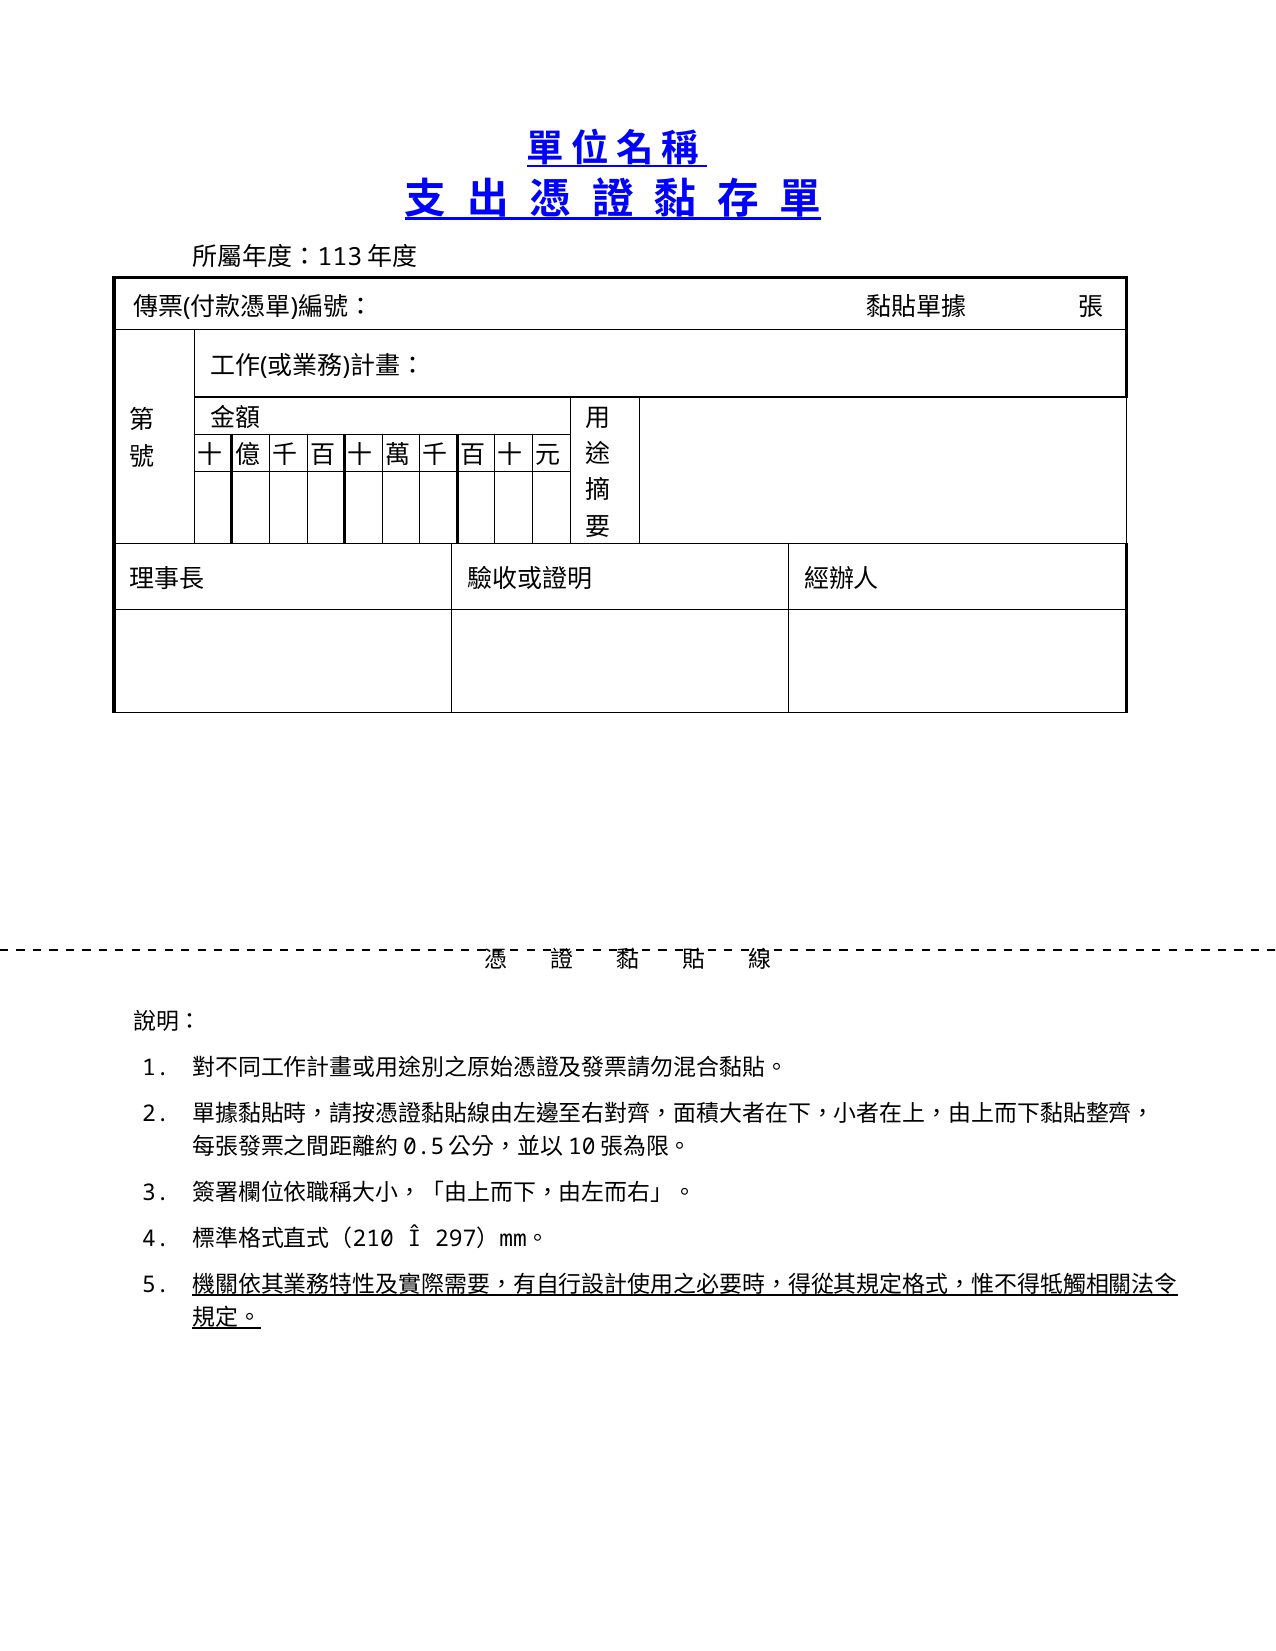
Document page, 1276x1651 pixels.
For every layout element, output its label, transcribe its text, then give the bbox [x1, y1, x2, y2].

list 對不同工作計畫或用途別之原始憑證及發票請勿混合黏貼。 [142, 1049, 1272, 1082]
list 單據黏貼時，請按憑證黏貼線由左邊至右對齊，面積大者在下，小者在上，由上而下黏貼整齊，每張發票之間距離約0.5公分，並以10張為限。 [142, 1095, 1152, 1161]
table_cell 經辦人 [789, 544, 1125, 609]
table_cell [495, 472, 532, 542]
table_cell 千 [270, 435, 307, 471]
table_cell [452, 610, 788, 712]
table_cell [346, 472, 382, 542]
list 標準格式直式（210 Î 297）mm。 [142, 1220, 1272, 1253]
table_cell [308, 472, 343, 542]
text 所屬年度：113年度 [192, 224, 1181, 276]
table_cell 十 [495, 435, 532, 471]
table_cell [116, 610, 451, 712]
table_header 傳票(付款憑單)編號： 黏貼單據 張 [116, 279, 1125, 329]
table_cell [233, 472, 269, 542]
text 支 出 憑 證 黏 存 單 [192, 172, 1034, 224]
text 憑證黏貼線 [74, 941, 1181, 974]
table_cell 第號 [116, 330, 194, 542]
table_cell [195, 472, 230, 542]
text 單位名稱 [192, 120, 1034, 172]
table_cell [270, 472, 307, 542]
table_cell 元 [533, 435, 570, 471]
table_cell 百 [459, 435, 494, 471]
table_cell [640, 398, 1126, 542]
list 機關依其業務特性及實際需要，有自行設計使用之必要時，得從其規定格式，惟不得牴觸相關法令規定。 [142, 1266, 1181, 1332]
table_cell [383, 472, 419, 542]
table_cell [459, 472, 494, 542]
table_cell 金額 [195, 398, 570, 434]
table_cell [420, 472, 456, 542]
table_cell 千 [420, 435, 456, 471]
table_cell 驗收或證明 [452, 544, 788, 609]
table_cell 理事長 [116, 544, 451, 609]
table_cell [533, 472, 570, 542]
table_cell 億 [233, 435, 269, 471]
table_cell 用途摘要 [571, 398, 639, 542]
table_cell 工作(或業務)計畫： [195, 330, 1125, 396]
table_cell 十 [195, 435, 230, 471]
table_cell 百 [308, 435, 343, 471]
text 說明： [133, 1003, 1272, 1036]
table_cell [789, 610, 1125, 712]
table_cell 萬 [383, 435, 419, 471]
list 簽署欄位依職稱大小，「由上而下，由左而右」。 [142, 1174, 1272, 1207]
table_cell 十 [346, 435, 382, 471]
